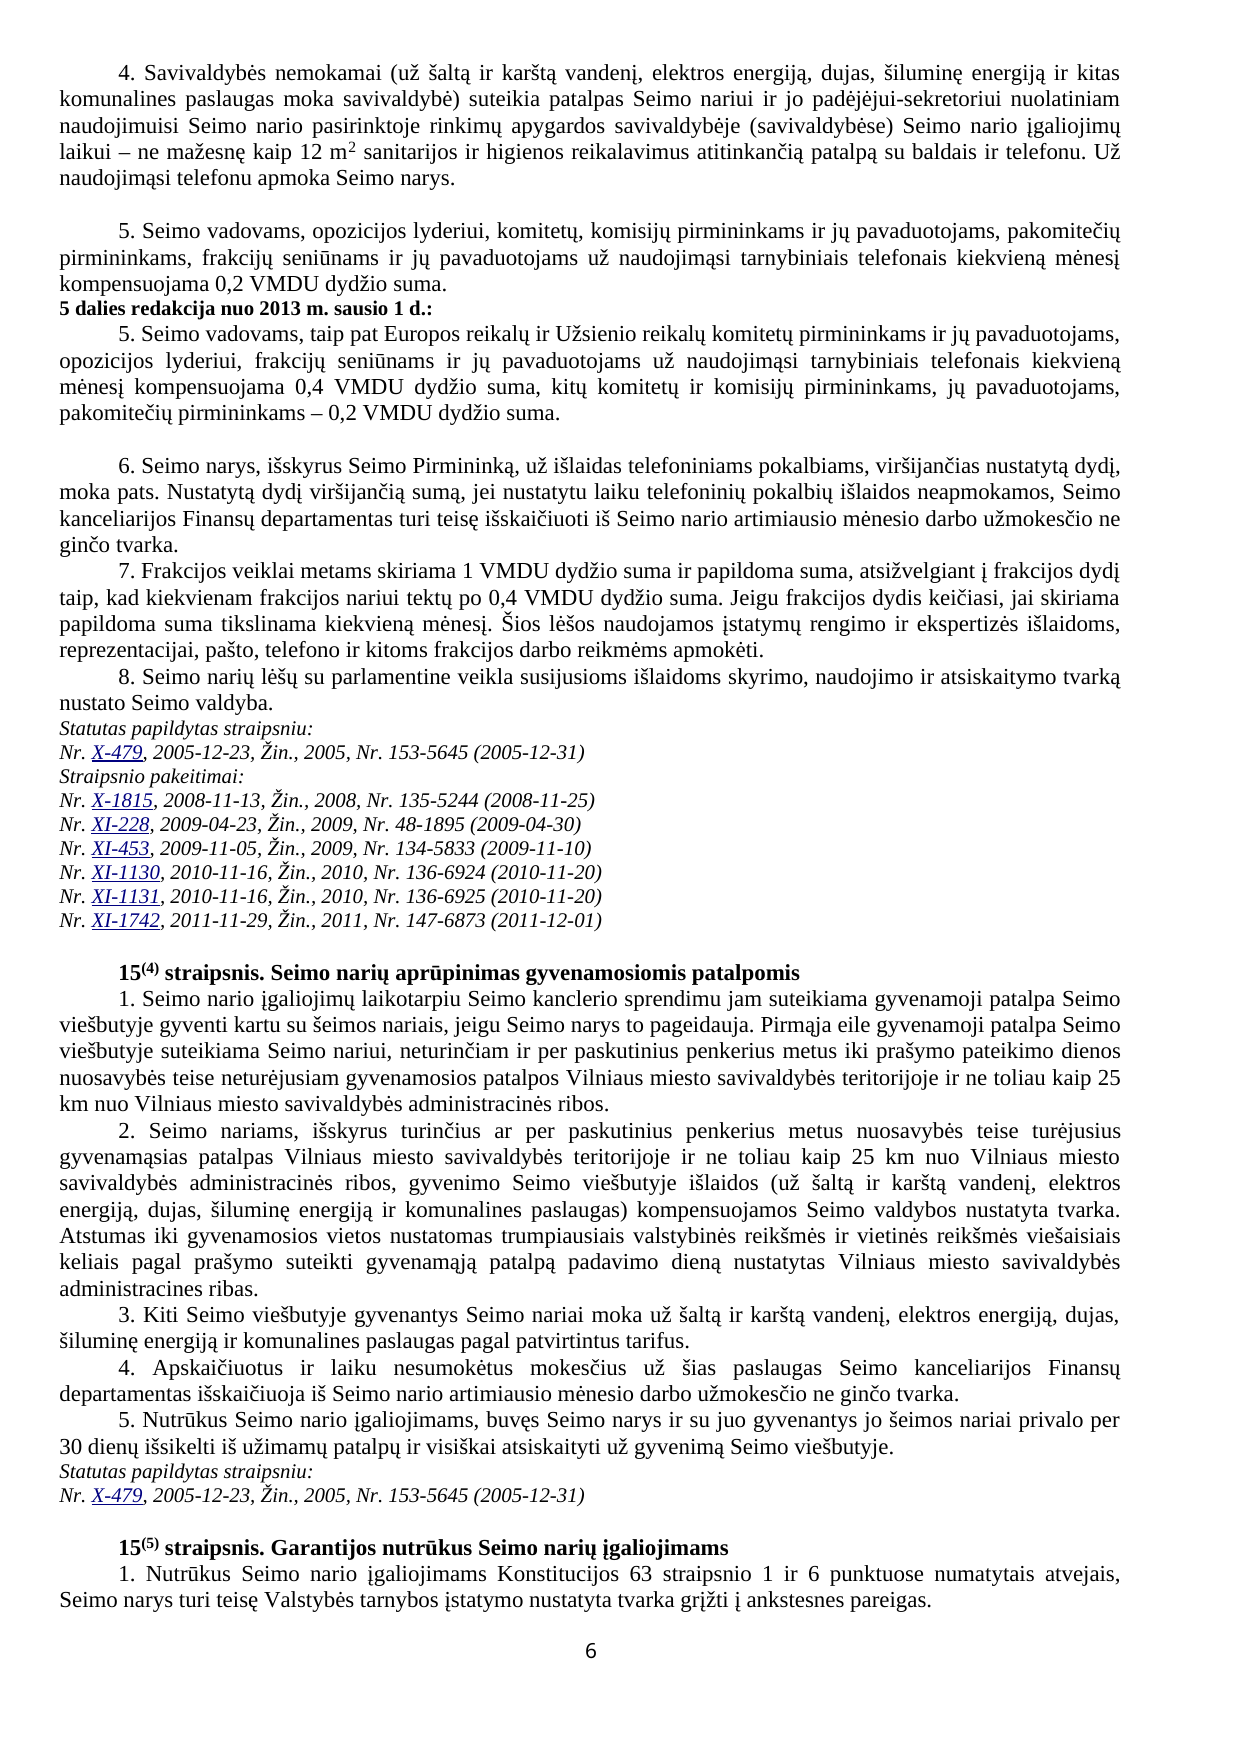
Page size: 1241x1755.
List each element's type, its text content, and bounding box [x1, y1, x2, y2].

text Nr. XI-1742, 2011-11-29, Žin., 2011, Nr. 147-6873 (2011-12-01) [59, 908, 1122, 932]
text Nr. XI-1130, 2010-11-16, Žin., 2010, Nr. 136-6924 (2010-11-20) [59, 860, 1122, 884]
text 8. Seimo narių lėšų su parlamentine veikla susijusioms išlaidoms skyrimo, naudojimo ir atsiskaitymo tvarką nustato Seimo valdyba. [59, 663, 1122, 716]
text Nr. XI-453, 2009-11-05, Žin., 2009, Nr. 134-5833 (2009-11-10) [59, 836, 1122, 860]
text 15(4) straipsnis. Seimo narių aprūpinimas gyvenamosiomis patalpomis [59, 958, 1122, 985]
text 1. Seimo nario įgaliojimų laikotarpiu Seimo kanclerio sprendimu jam suteikiama gyvenamoji patalpa Seimo viešbutyje gyventi kartu su šeimos nariais, jeigu Seimo narys to pageidauja. Pirmąja eile gyvenamoji patalpa Seimo viešbutyje suteikiama Seimo nariui, neturinčiam ir per paskutinius penkerius metus iki prašymo pateikimo dienos nuosavybės teise neturėjusiam gyvenamosios patalpos Vilniaus miesto savivaldybės teritorijoje ir ne toliau kaip 25 km nuo Vilniaus miesto savivaldybės administracinės ribos. [59, 985, 1122, 1117]
text 7. Frakcijos veiklai metams skiriama 1 VMDU dydžio suma ir papildoma suma, atsižvelgiant į frakcijos dydį taip, kad kiekvienam frakcijos nariui tektų po 0,4 VMDU dydžio suma. Jeigu frakcijos dydis keičiasi, jai skiriama papildoma suma tikslinama kiekvieną mėnesį. Šios lėšos naudojamos įstatymų rengimo ir ekspertizės išlaidoms, reprezentacijai, pašto, telefono ir kitoms frakcijos darbo reikmėms apmokėti. [59, 557, 1122, 663]
text Nr. X-479, 2005-12-23, Žin., 2005, Nr. 153-5645 (2005-12-31) [59, 1483, 1122, 1507]
text Statutas papildytas straipsniu: [59, 1459, 1122, 1483]
text 5. Nutrūkus Seimo nario įgaliojimams, buvęs Seimo narys ir su juo gyvenantys jo šeimos nariai privalo per 30 dienų išsikelti iš užimamų patalpų ir visiškai atsiskaityti už gyvenimą Seimo viešbutyje. [59, 1407, 1122, 1459]
text Nr. X-1815, 2008-11-13, Žin., 2008, Nr. 135-5244 (2008-11-25) [59, 788, 1122, 812]
text Statutas papildytas straipsniu: [59, 716, 1122, 740]
text 1. Nutrūkus Seimo nario įgaliojimams Konstitucijos 63 straipsnio 1 ir 6 punktuose numatytais atvejais, Seimo narys turi teisę Valstybės tarnybos įstatymo nustatyta tvarka grįžti į ankstesnes pareigas. [59, 1560, 1122, 1613]
text 6. Seimo narys, išskyrus Seimo Pirmininką, už išlaidas telefoniniams pokalbiams, viršijančias nustatytą dydį, moka pats. Nustatytą dydį viršijančią sumą, jei nustatytu laiku telefoninių pokalbių išlaidos neapmokamos, Seimo kanceliarijos Finansų departamentas turi teisę išskaičiuoti iš Seimo nario artimiausio mėnesio darbo užmokesčio ne ginčo tvarka. [59, 452, 1122, 557]
text Nr. XI-228, 2009-04-23, Žin., 2009, Nr. 48-1895 (2009-04-30) [59, 812, 1122, 836]
text 4. Apskaičiuotus ir laiku nesumokėtus mokesčius už šias paslaugas Seimo kanceliarijos Finansų departamentas išskaičiuoja iš Seimo nario artimiausio mėnesio darbo užmokesčio ne ginčo tvarka. [59, 1354, 1122, 1407]
text 5. Seimo vadovams, taip pat Europos reikalų ir Užsienio reikalų komitetų pirmininkams ir jų pavaduotojams, opozicijos lyderiui, frakcijų seniūnams ir jų pavaduotojams už naudojimąsi tarnybiniais telefonais kiekvieną mėnesį kompensuojama 0,4 VMDU dydžio suma, kitų komitetų ir komisijų pirmininkams, jų pavaduotojams, pakomitečių pirmininkams – 0,2 VMDU dydžio suma. [59, 320, 1122, 426]
text Nr. X-479, 2005-12-23, Žin., 2005, Nr. 153-5645 (2005-12-31) [59, 740, 1122, 764]
text 2. Seimo nariams, išskyrus turinčius ar per paskutinius penkerius metus nuosavybės teise turėjusius gyvenamąsias patalpas Vilniaus miesto savivaldybės teritorijoje ir ne toliau kaip 25 km nuo Vilniaus miesto savivaldybės administracinės ribos, gyvenimo Seimo viešbutyje išlaidos (už šaltą ir karštą vandenį, elektros energiją, dujas, šiluminę energiją ir komunalines paslaugas) kompensuojamos Seimo valdybos nustatyta tvarka. Atstumas iki gyvenamosios vietos nustatomas trumpiausiais valstybinės reikšmės ir vietinės reikšmės viešaisiais keliais pagal prašymo suteikti gyvenamąją patalpą padavimo dieną nustatytas Vilniaus miesto savivaldybės administracines ribas. [59, 1117, 1122, 1301]
text Straipsnio pakeitimai: [59, 764, 1122, 788]
text 15(5) straipsnis. Garantijos nutrūkus Seimo narių įgaliojimams [59, 1534, 1122, 1560]
text 5. Seimo vadovams, opozicijos lyderiui, komitetų, komisijų pirmininkams ir jų pavaduotojams, pakomitečių pirmininkams, frakcijų seniūnams ir jų pavaduotojams už naudojimąsi tarnybiniais telefonais kiekvieną mėnesį kompensuojama 0,2 VMDU dydžio suma. [59, 217, 1122, 296]
text 4. Savivaldybės nemokamai (už šaltą ir karštą vandenį, elektros energiją, dujas, šiluminę energiją ir kitas komunalines paslaugas moka savivaldybė) suteikia patalpas Seimo nariui ir jo padėjėjui-sekretoriui nuolatiniam naudojimuisi Seimo nario pasirinktoje rinkimų apygardos savivaldybėje (savivaldybėse) Seimo nario įgaliojimų laikui – ne mažesnę kaip 12 m2 sanitarijos ir higienos reikalavimus atitinkančią patalpą su baldais ir telefonu. Už naudojimąsi telefonu apmoka Seimo narys. [59, 59, 1122, 191]
text 5 dalies redakcija nuo 2013 m. sausio 1 d.: [59, 296, 1122, 320]
text Nr. XI-1131, 2010-11-16, Žin., 2010, Nr. 136-6925 (2010-11-20) [59, 884, 1122, 908]
text 3. Kiti Seimo viešbutyje gyvenantys Seimo nariai moka už šaltą ir karštą vandenį, elektros energiją, dujas, šiluminę energiją ir komunalines paslaugas pagal patvirtintus tarifus. [59, 1301, 1122, 1354]
